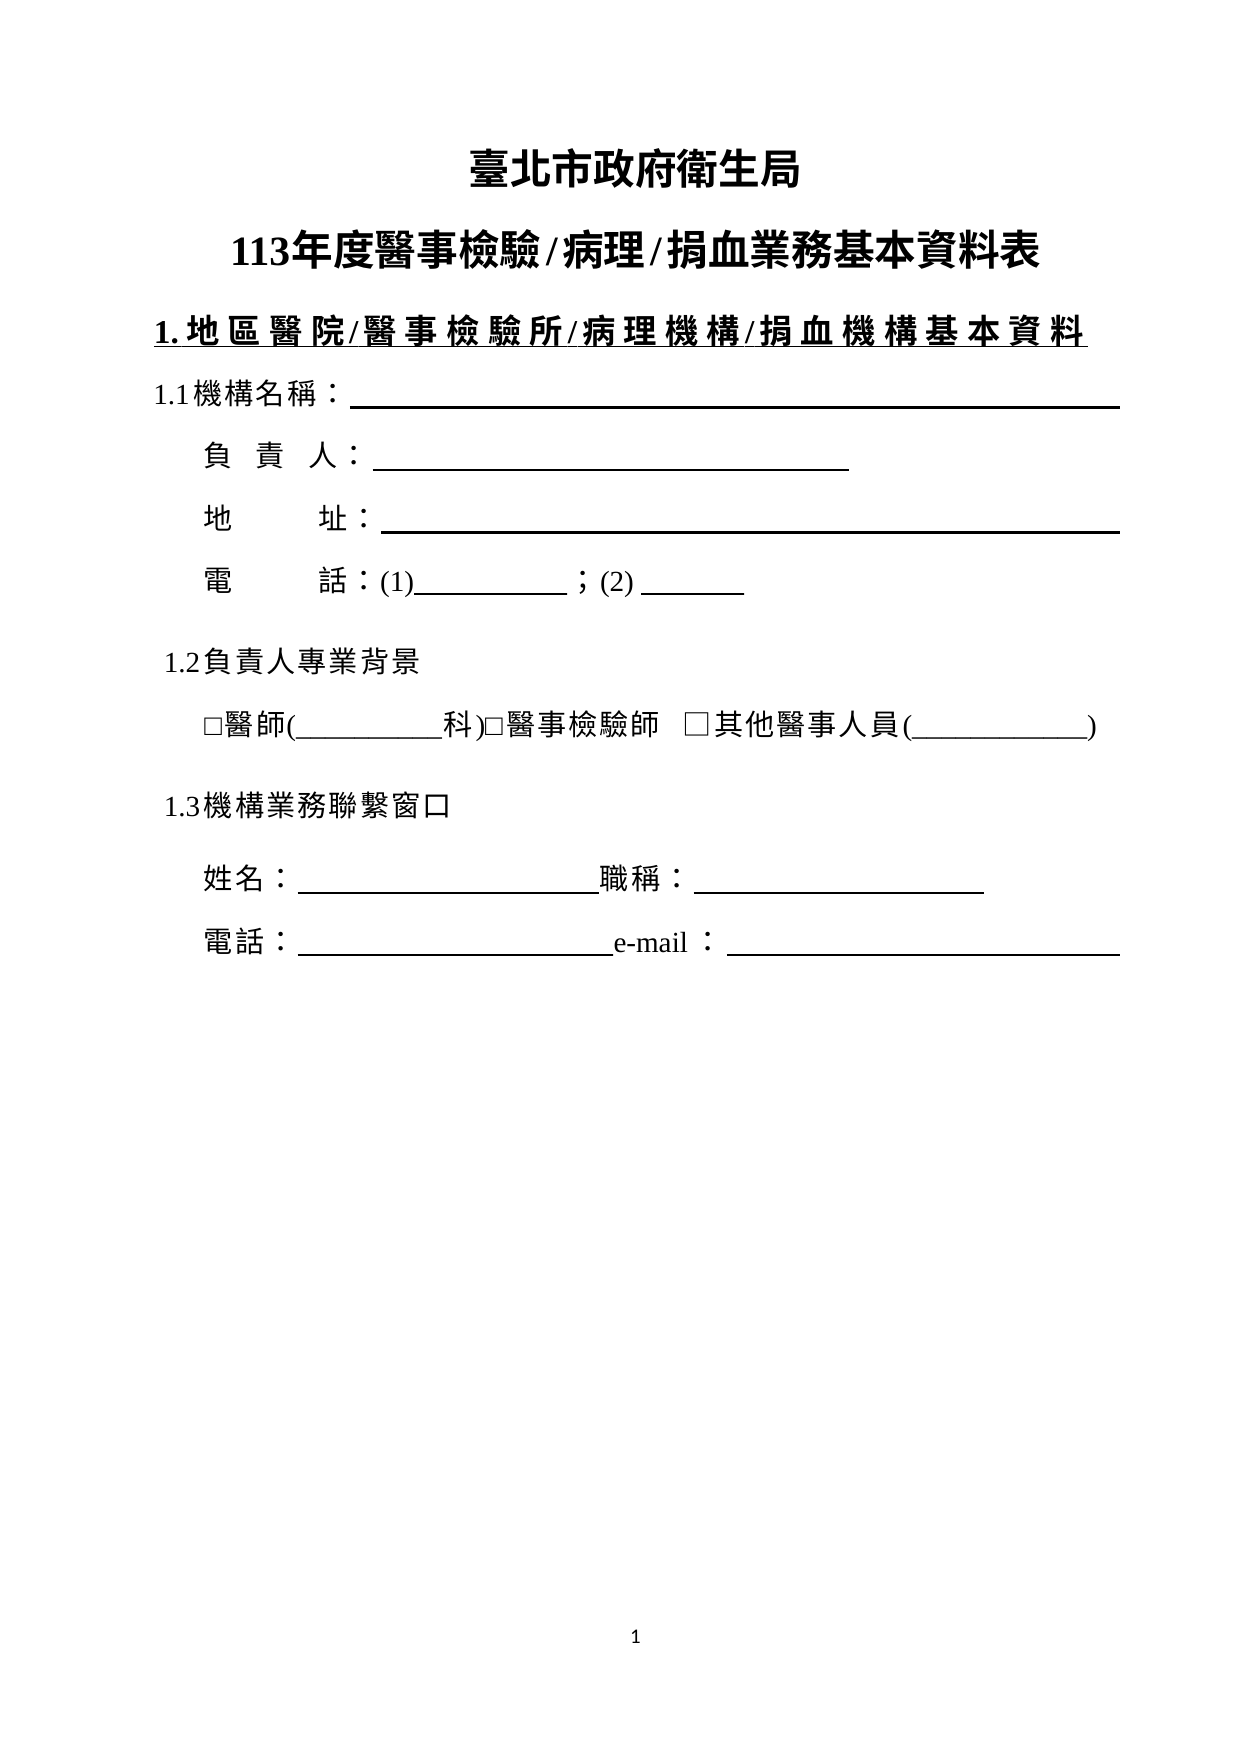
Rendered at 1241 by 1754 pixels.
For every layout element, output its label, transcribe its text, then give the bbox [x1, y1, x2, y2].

text 113年度醫事檢驗/病理/捐血業務基本資料表 [151, 206, 1119, 268]
text 1.3機構業務聯繫窗口 [159, 762, 1119, 825]
text 電話： e-mail： [201, 898, 1119, 960]
text 1.2負責人專業背景 [159, 618, 1119, 681]
text 1.1機構名稱： [151, 350, 1119, 412]
text □醫師(__________科)□醫事檢驗師 □其他醫事人員(____________) [201, 681, 1119, 743]
text 臺北市政府衛生局 [151, 125, 1119, 187]
text 姓名： 職稱： [201, 835, 1119, 898]
text 1.地區醫院/醫事檢驗所/病理機構/捐血機構基本資料 [94, 287, 1119, 350]
text 地 址： [201, 475, 1119, 537]
text 電 話：(1) ；(2) [201, 537, 1119, 600]
text 負 責 人： [201, 412, 1119, 475]
